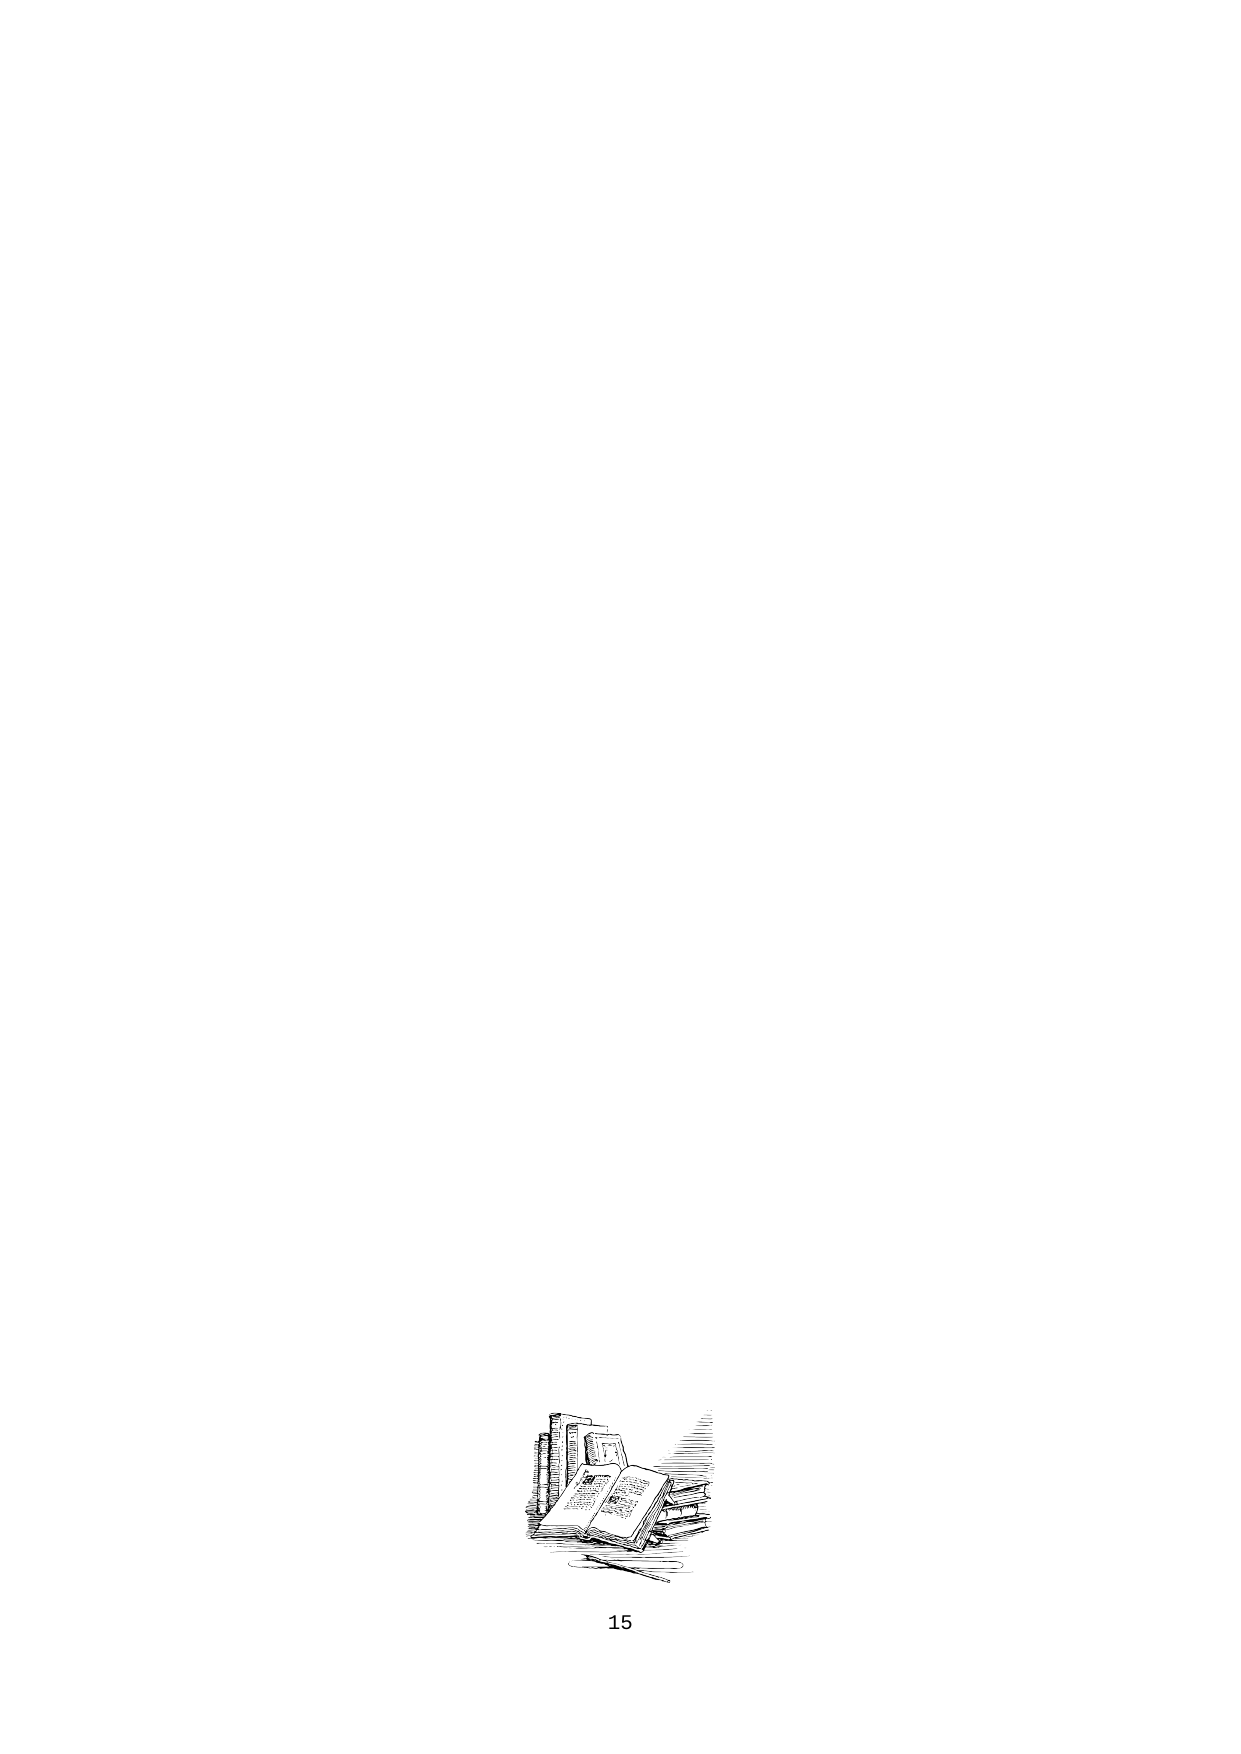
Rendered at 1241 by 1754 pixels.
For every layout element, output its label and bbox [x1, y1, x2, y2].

picture [525, 1410, 716, 1583]
